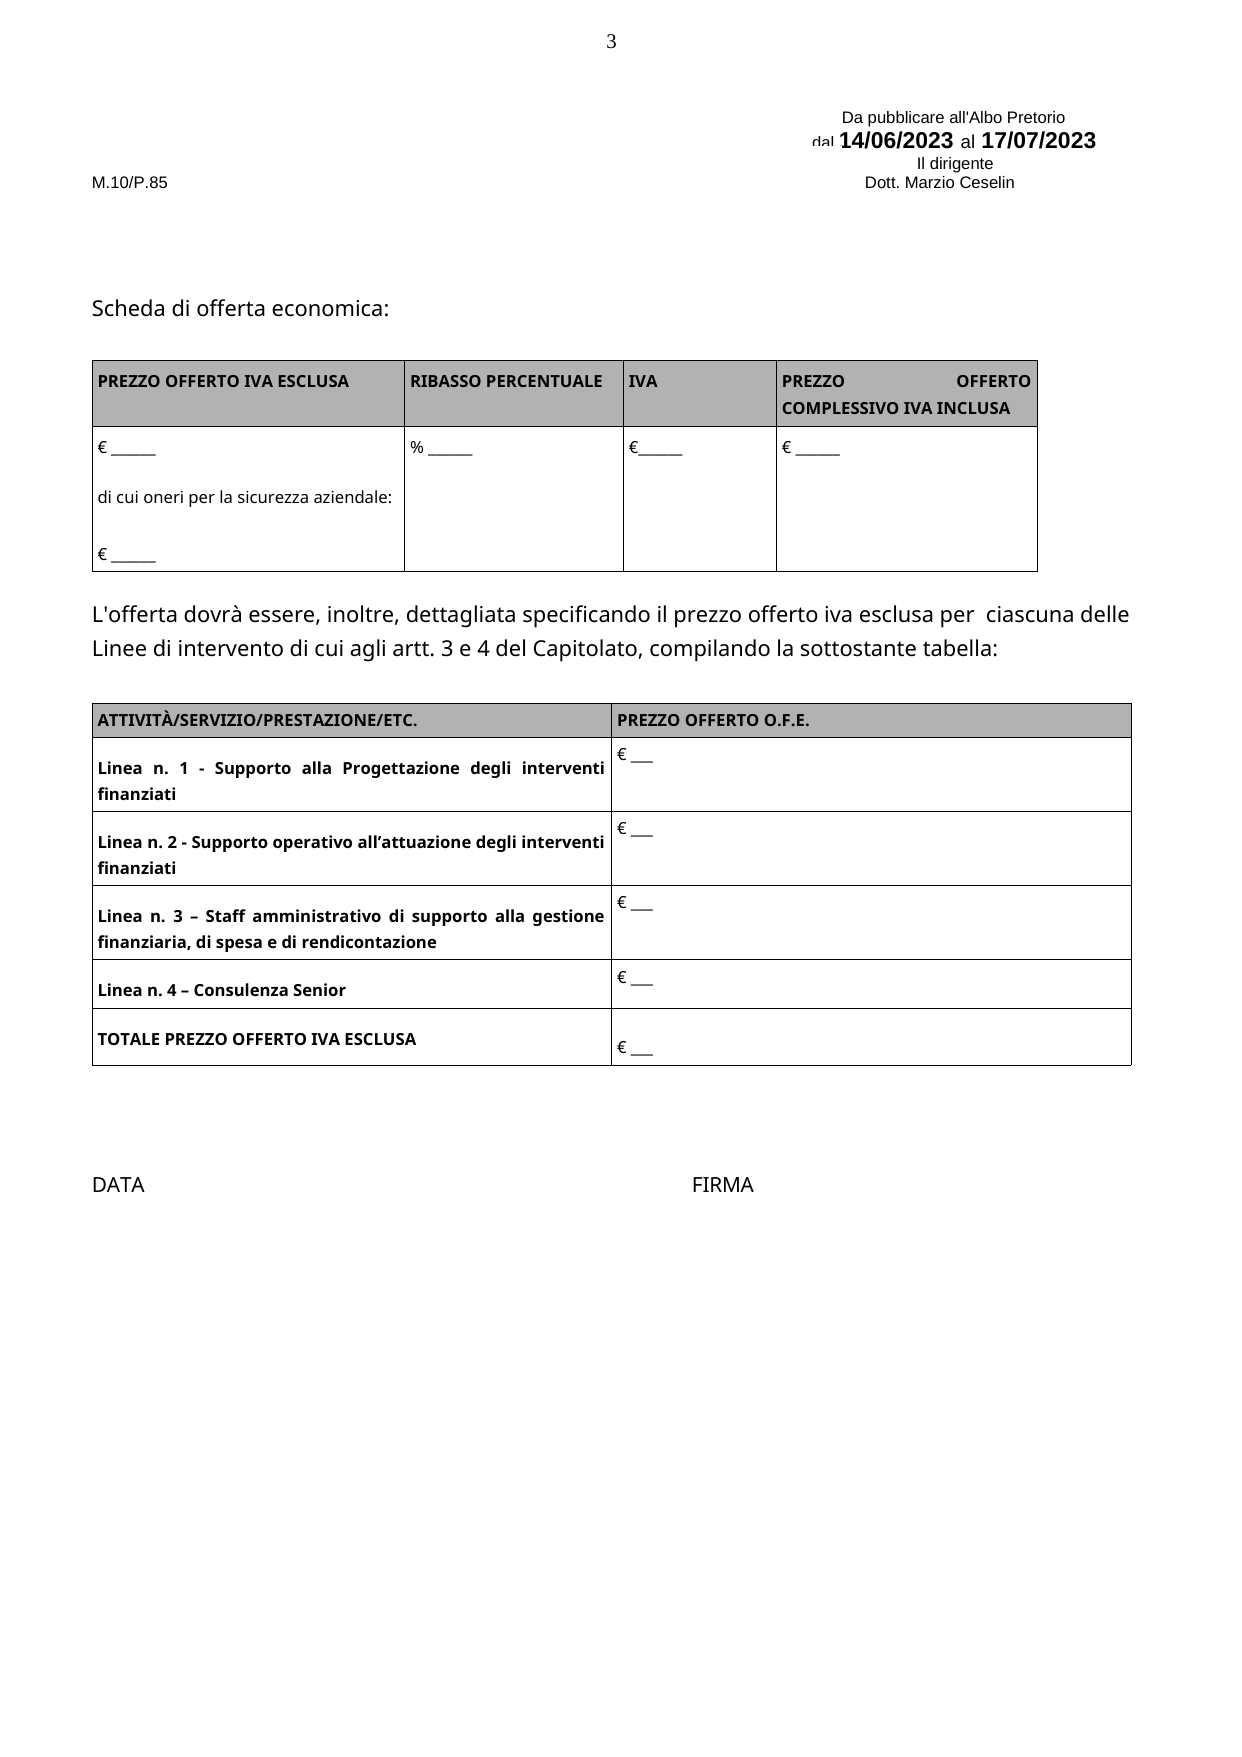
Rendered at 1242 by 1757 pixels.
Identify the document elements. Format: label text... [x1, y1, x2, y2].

text L'offerta dovrà essere, inoltre, dettagliata specificando il prezzo offerto iva esclusa per ciascuna delle Linee di intervento di cui agli artt. 3 e 4 del Capitolato, compilando la sottostante tabella: [92, 598, 1131, 662]
table_cell €______ [624, 427, 776, 571]
table_cell € ___ [612, 960, 1131, 1007]
table_header PREZZO OFFERTO O.F.E. [612, 704, 1131, 737]
table_header ATTIVITÀ/SERVIZIO/PRESTAZIONE/ETC. [93, 704, 611, 737]
table_cell € ___ [612, 1009, 1131, 1064]
text Scheda di offerta economica: [92, 293, 1131, 323]
table_cell Linea n. 4 – Consulenza Senior [93, 960, 611, 1007]
table_header PREZZO OFFERTO COMPLESSIVO IVA INCLUSA [777, 361, 1037, 426]
table_cell € ___ [612, 886, 1131, 959]
table_header RIBASSO PERCENTUALE [405, 361, 623, 426]
table_cell Linea n. 2 - Supporto operativo all’attuazione degli interventi finanziati [93, 812, 611, 885]
table_cell € ___ [612, 812, 1131, 885]
table_cell € ______ di cui oneri per la sicurezza aziendale: € ______ [93, 427, 404, 571]
table_cell € ___ [612, 738, 1131, 811]
table_cell TOTALE PREZZO OFFERTO IVA ESCLUSA [93, 1009, 611, 1064]
table_header IVA [624, 361, 776, 426]
table_cell Linea n. 1 - Supporto alla Progettazione degli interventi finanziati [93, 738, 611, 811]
table_cell % ______ [405, 427, 623, 571]
table_header PREZZO OFFERTO IVA ESCLUSA [93, 361, 404, 426]
table_cell Linea n. 3 – Staff amministrativo di supporto alla gestione finanziaria, di spesa e di rendicontazione [93, 886, 611, 959]
table_cell € ______ [777, 427, 1037, 571]
text DATA FIRMA [92, 1170, 1131, 1198]
